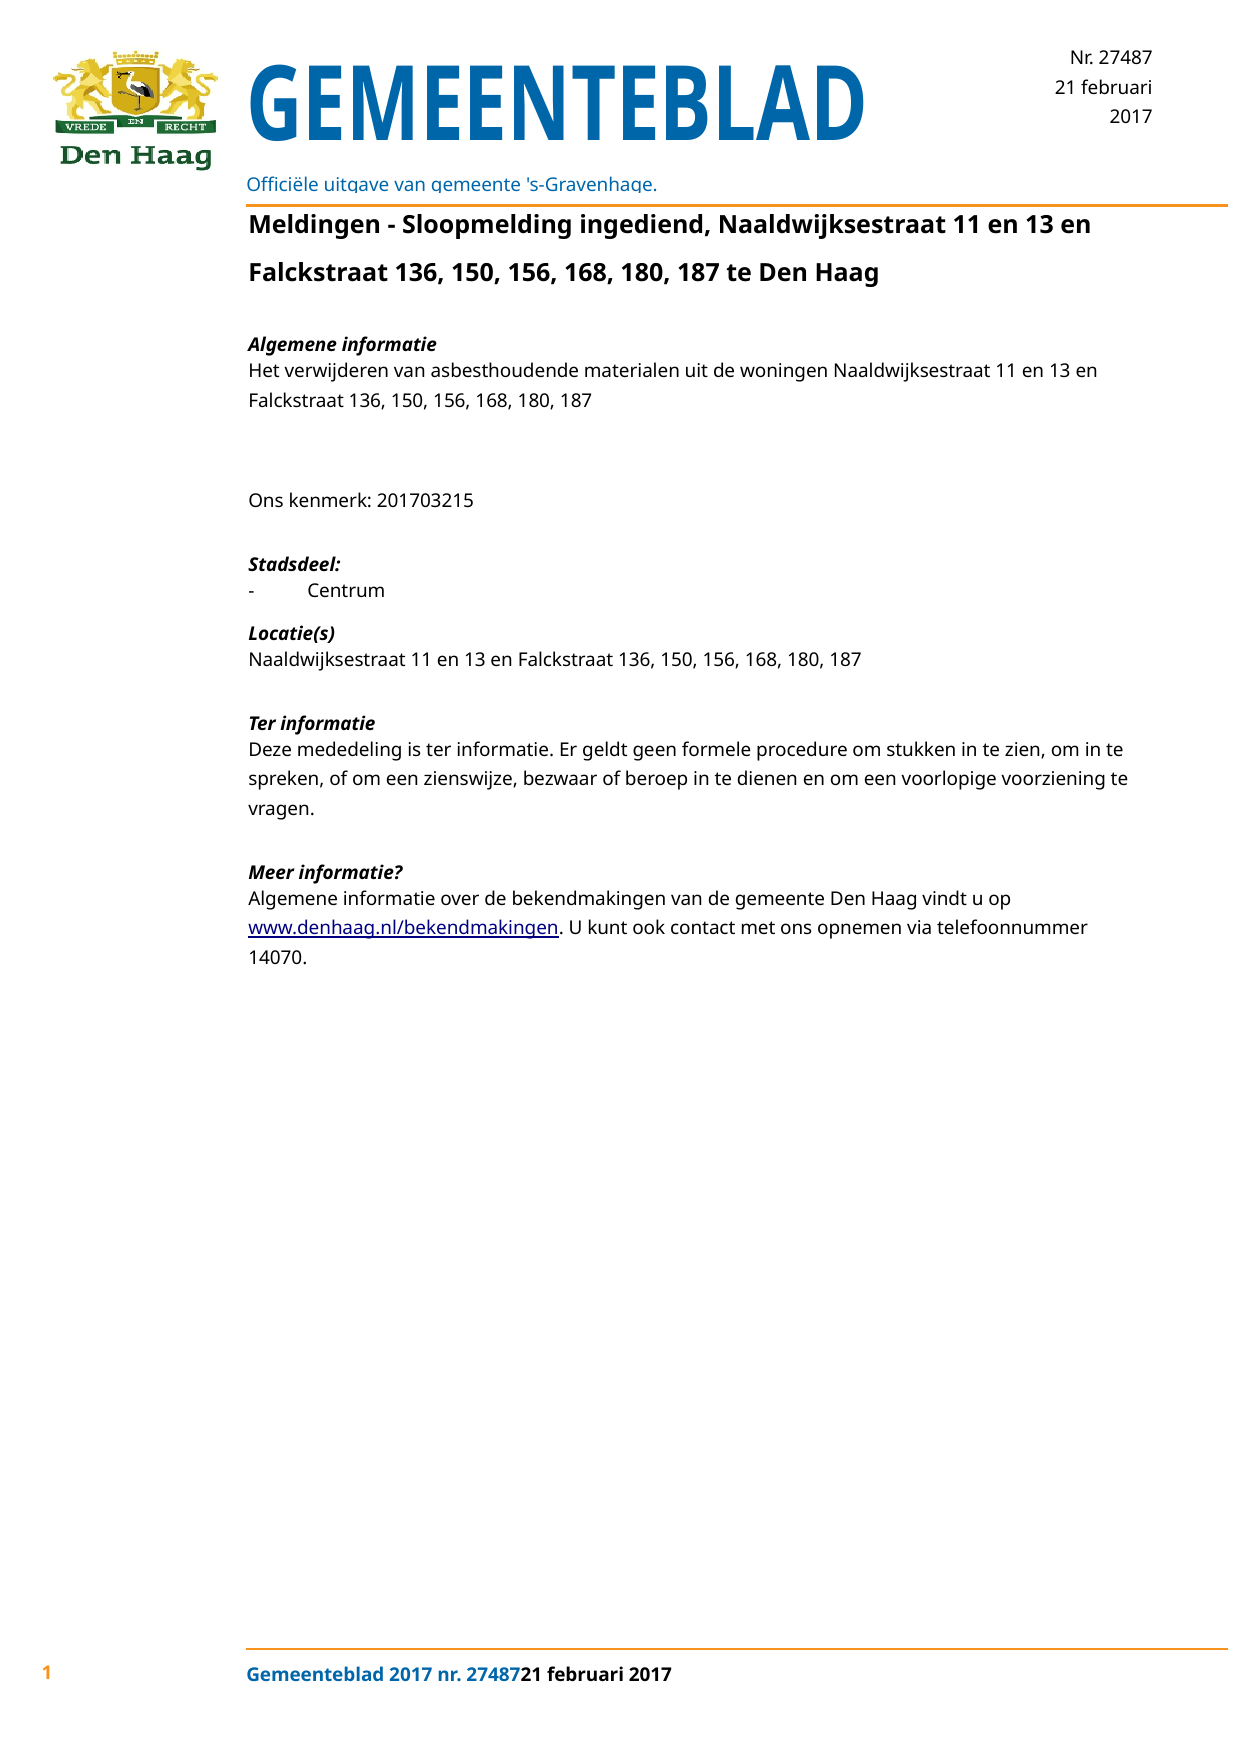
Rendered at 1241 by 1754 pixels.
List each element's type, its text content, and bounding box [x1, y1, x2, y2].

picture [41, 47, 231, 172]
text Ter informatie [248, 710, 1152, 736]
list Centrum [248, 577, 1152, 603]
text Stadsdeel: [248, 552, 1152, 577]
text Deze mededeling is ter informatie. Er geldt geen formele procedure om stukken in te zien, om in te spreken, of om een zienswijze, bezwaar of beroep in te dienen en om een voorlopige voorziening te vragen. [248, 736, 1152, 821]
text Meer informatie? [248, 859, 1152, 885]
text Het verwijderen van asbesthoudende materialen uit de woningen Naaldwijksestraat 11 en 13 en Falckstraat 136, 150, 156, 168, 180, 187 [248, 357, 1152, 412]
text Locatie(s) [248, 620, 1152, 646]
text Algemene informatie over de bekendmakingen van de gemeente Den Haag vindt u op www.denhaag.nl/bekendmakingen. U kunt ook contact met ons opnemen via telefoonnummer 14070. [248, 885, 1152, 969]
text Naaldwijksestraat 11 en 13 en Falckstraat 136, 150, 156, 168, 180, 187 [248, 646, 1152, 672]
text Algemene informatie [248, 331, 1152, 357]
text Meldingen - Sloopmelding ingediend, Naaldwijksestraat 11 en 13 en Falckstraat 136, 150, 156, 168, 180, 187 te Den Haag [248, 207, 1152, 288]
text Ons kenmerk: 201703215 [248, 488, 1152, 513]
